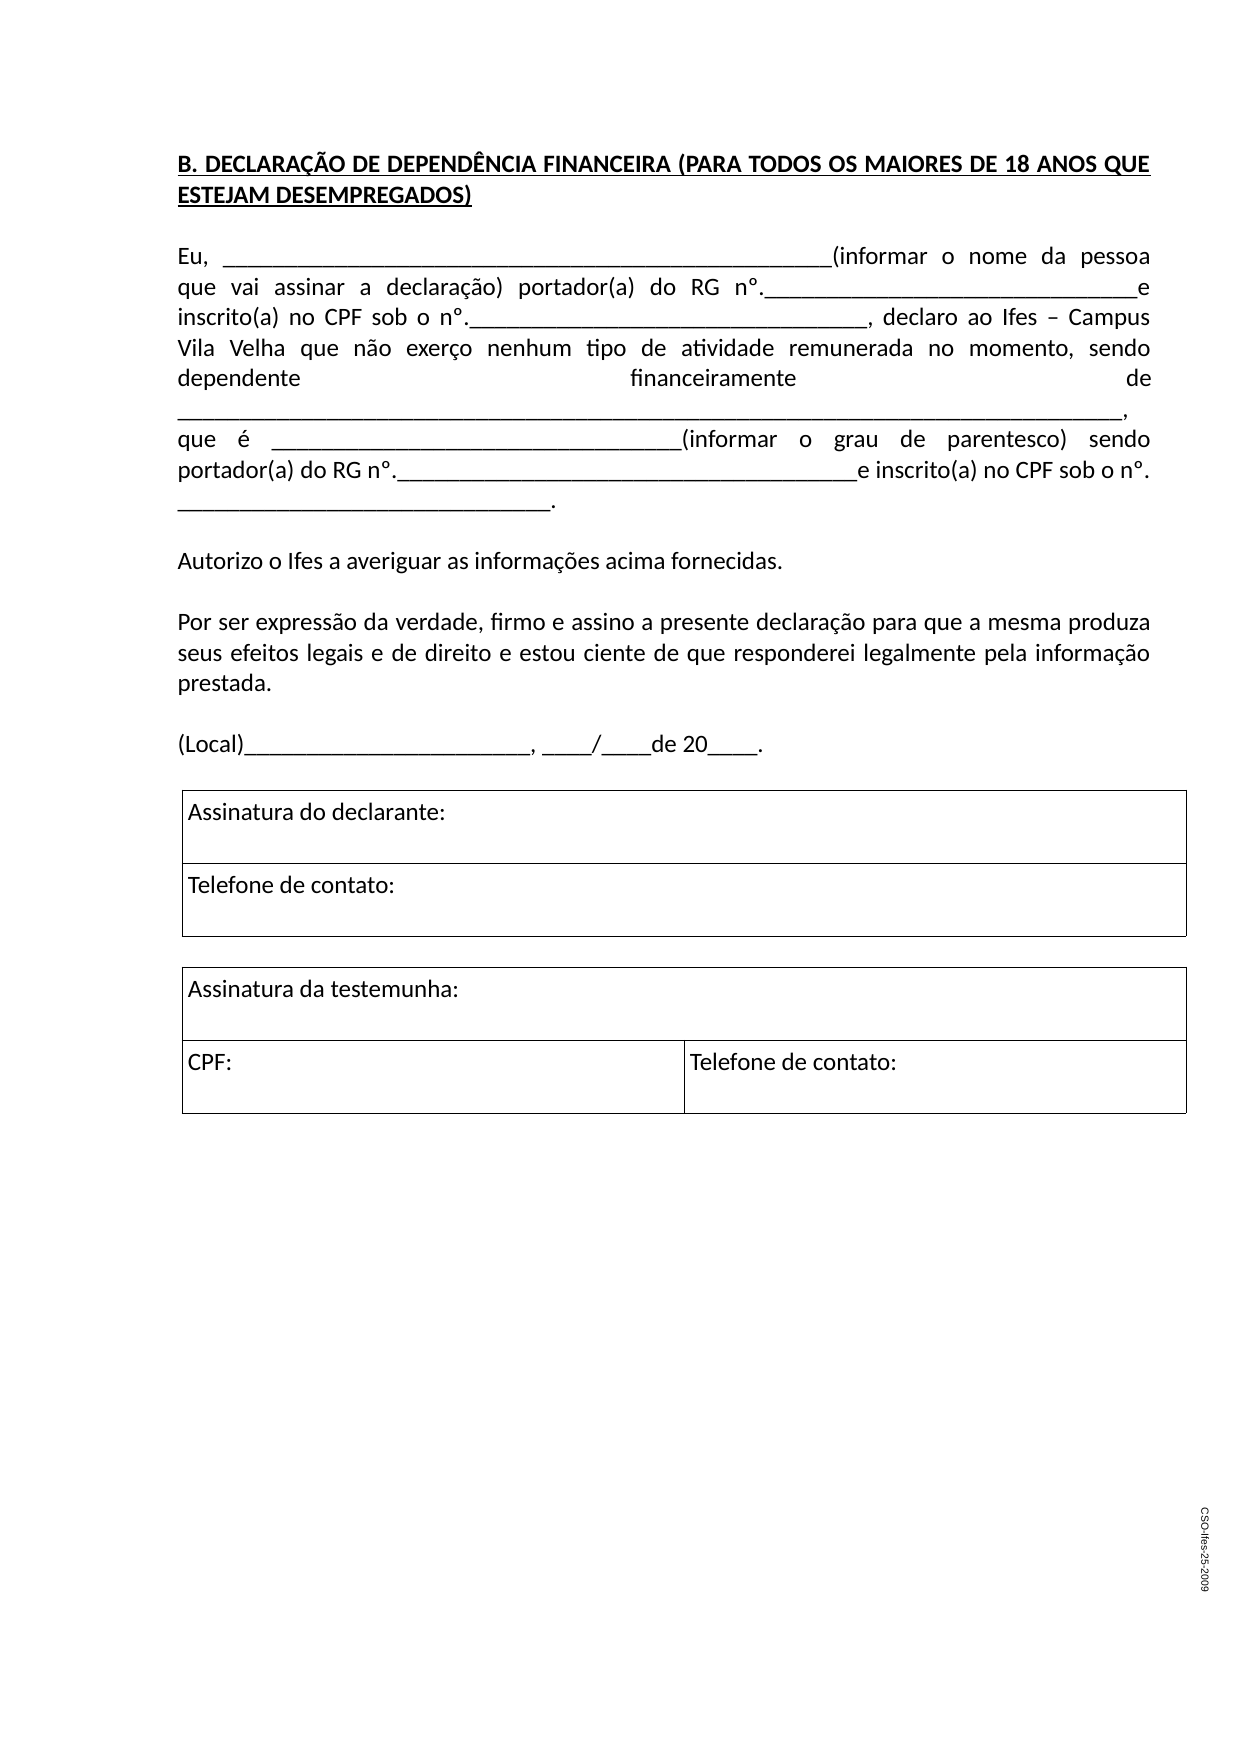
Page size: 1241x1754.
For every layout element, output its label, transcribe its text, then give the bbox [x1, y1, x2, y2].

text CSO-Ifes-25-2009 [1200, 1507, 1211, 1601]
table_header Assinatura do declarante: [183, 791, 1186, 863]
text B. DECLARAÇÃO DE DEPENDÊNCIA FINANCEIRA (PARA TODOS OS MAIORES DE 18 ANOS QUE ESTEJAM DESEMPREGADOS) [177, 149, 1152, 210]
table_cell Telefone de contato: [183, 864, 1186, 936]
text Por ser expressão da verdade, firmo e assino a presente declaração para que a mesma produza seus efeitos legais e de direito e estou ciente de que responderei legalmente pela informação prestada. [177, 606, 1152, 698]
table_cell CPF: [183, 1041, 684, 1113]
table_header Assinatura da testemunha: [183, 968, 1186, 1040]
text (Local)_______________________, ____/____de 20____. [177, 728, 1152, 759]
text Eu, _________________________________________________(informar o nome da pessoa que vai assinar a declaração) portador(a) do RG nº.______________________________e inscrito(a) no CPF sob o nº.________________________________, declaro ao Ifes – Campus Vila Velha que não exerço nenhum tipo de atividade remunerada no momento, sendo dependente financeiramente de ____________________________________________________________________________, que é _________________________________(informar o grau de parentesco) sendo portador(a) do RG nº._____________________________________e inscrito(a) no CPF sob o nº. ______________________________. [177, 240, 1152, 515]
table_cell Telefone de contato: [685, 1041, 1186, 1113]
text Autorizo o Ifes a averiguar as informações acima fornecidas. [177, 545, 1152, 576]
